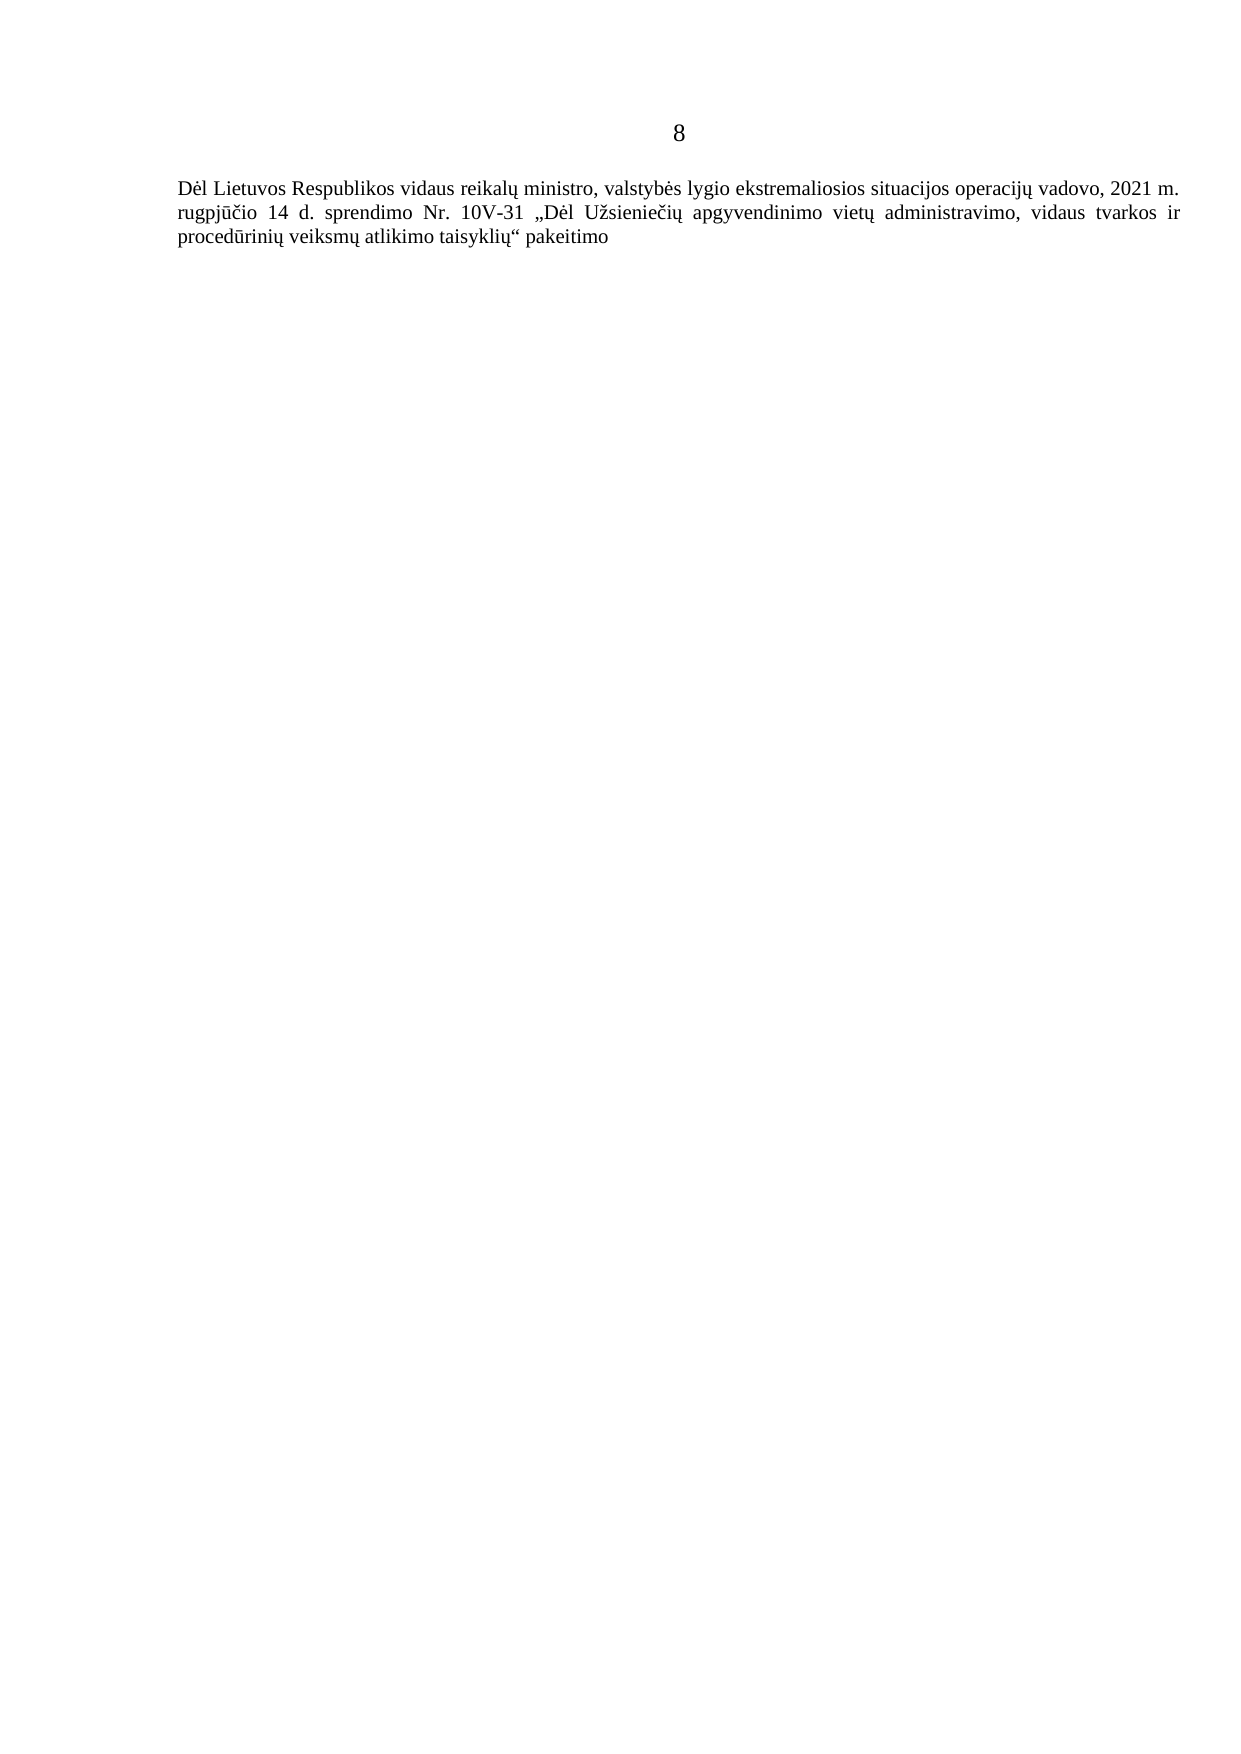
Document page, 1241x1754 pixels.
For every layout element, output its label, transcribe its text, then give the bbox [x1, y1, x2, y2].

text Dėl Lietuvos Respublikos vidaus reikalų ministro, valstybės lygio ekstremaliosios situacijos operacijų vadovo, 2021 m. rugpjūčio 14 d. sprendimo Nr. 10V-31 „Dėl Užsieniečių apgyvendinimo vietų administravimo, vidaus tvarkos ir procedūrinių veiksmų atlikimo taisyklių“ pakeitimo [177, 176, 1181, 248]
